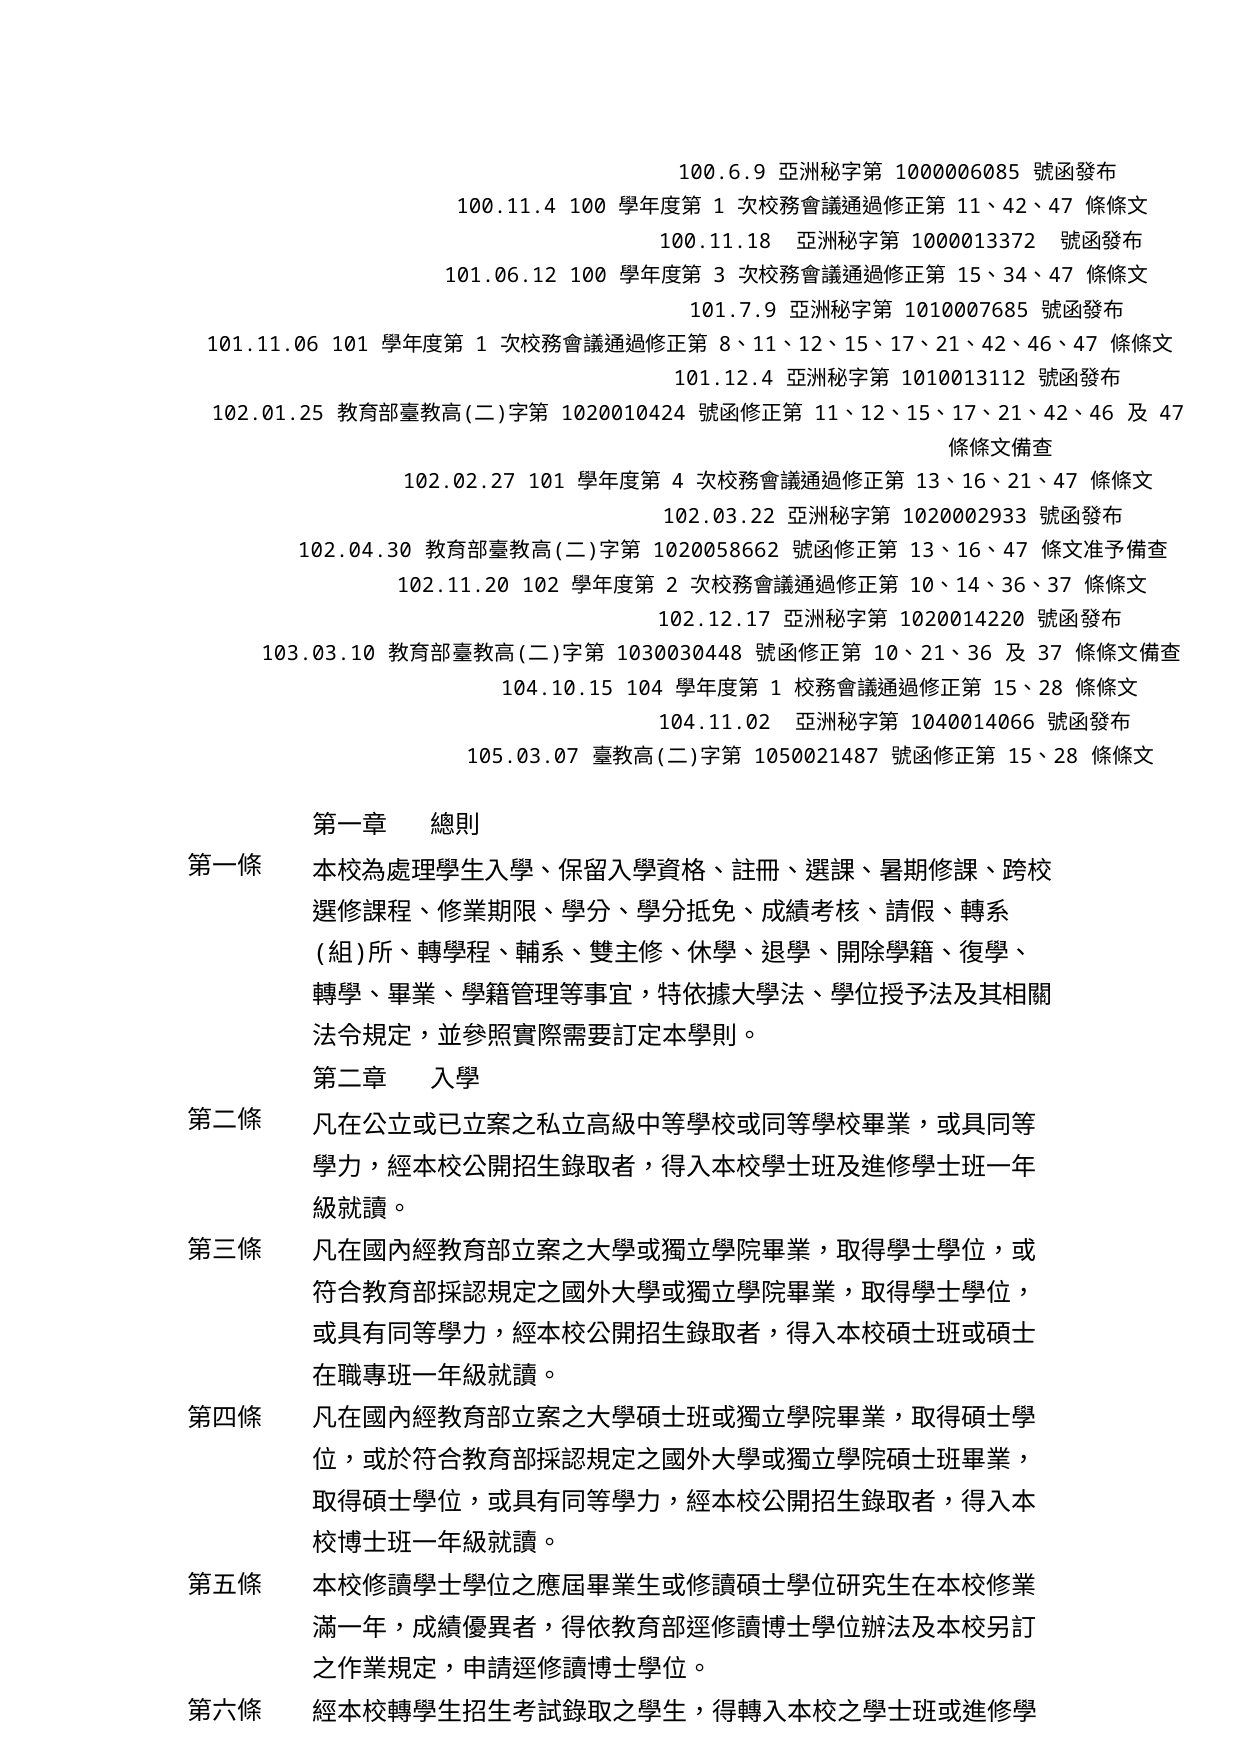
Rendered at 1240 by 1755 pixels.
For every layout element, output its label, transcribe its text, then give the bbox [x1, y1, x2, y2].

text 凡在國內經教育部立案之大學或獨立學院畢業，取得學士學位，或符合教育部採認規定之國外大學或獨立學院畢業，取得學士學位，或具有同等學力，經本校公開招生錄取者，得入本校碩士班或碩士在職專班一年級就讀。 [312, 1230, 1038, 1392]
text 第一條 [187, 846, 312, 882]
text 102.04.30 教育部臺教高(二)字第 1020058662 號函修正第 13、16、47 條文准予備查 [298, 533, 1240, 564]
text 102.11.20 102 學年度第 2 次校務會議通過修正第 10、14、36、37 條條文 [397, 568, 1240, 598]
text 105.03.07 臺教高(二)字第 1050021487 號函修正第 15、28 條條文 [466, 740, 1240, 770]
text 104.11.02 亞洲秘字第 1040014066 號函發布 [658, 705, 1240, 736]
text 第二章 入學 [312, 1059, 1240, 1095]
text 第六條 [187, 1691, 312, 1727]
text 103.03.10 教育部臺教高(二)字第 1030030448 號函修正第 10、21、36 及 37 條條文備查 [261, 637, 1240, 667]
text 102.03.22 亞洲秘字第 1020002933 號函發布 [662, 499, 1240, 529]
text 100.11.4 100 學年度第 1 次校務會議通過修正第 11、42、47 條條文 [456, 190, 1240, 220]
text 第四條 [187, 1397, 312, 1434]
text 100.6.9 亞洲秘字第 1000006085 號函發布 [678, 155, 1240, 186]
text 第二條 [187, 1100, 312, 1136]
text 104.10.15 104 學年度第 1 校務會議通過修正第 15、28 條條文 [501, 671, 1240, 701]
text 102.02.27 101 學年度第 4 次校務會議通過修正第 13、16、21、47 條條文 [403, 465, 1240, 495]
text 本校為處理學生入學、保留入學資格、註冊、選課、暑期修課、跨校選修課程、修業期限、學分、學分抵免、成績考核、請假、轉系(組)所、轉學程、輔系、雙主修、休學、退學、開除學籍、復學、轉學、畢業、學籍管理等事宜，特依據大學法、學位授予法及其相關法令規定，並參照實際需要訂定本學則。 [312, 850, 1053, 1052]
text 經本校轉學生招生考試錄取之學生，得轉入本校之學士班或進修學 [312, 1691, 1240, 1727]
text 100.11.18 亞洲秘字第 1000013372 號函發布 [658, 224, 1240, 254]
text 101.12.4 亞洲秘字第 1010013112 號函發布 [673, 362, 1240, 392]
text 第一章 總則 [312, 804, 1240, 841]
text 條條文備查 [948, 432, 1240, 462]
text 101.11.06 101 學年度第 1 次校務會議通過修正第 8、11、12、15、17、21、42、46、47 條條文 [206, 327, 1240, 357]
text 102.12.17 亞洲秘字第 1020014220 號函發布 [657, 602, 1240, 633]
text 101.06.12 100 學年度第 3 次校務會議通過修正第 15、34、47 條條文 [444, 258, 1240, 289]
text 102.01.25 教育部臺教高(二)字第 1020010424 號函修正第 11、12、15、17、21、42、46 及 47 [211, 396, 1240, 426]
text 凡在公立或已立案之私立高級中等學校或同等學校畢業，或具同等學力，經本校公開招生錄取者，得入本校學士班及進修學士班一年級就讀。 [312, 1105, 1038, 1224]
text 本校修讀學士學位之應屆畢業生或修讀碩士學位研究生在本校修業滿一年，成績優異者，得依教育部逕修讀博士學位辦法及本校另訂之作業規定，申請逕修讀博士學位。 [312, 1565, 1038, 1685]
text 第三條 [187, 1230, 312, 1266]
text 第五條 [187, 1565, 312, 1601]
text 101.7.9 亞洲秘字第 1010007685 號函發布 [689, 293, 1240, 323]
text 凡在國內經教育部立案之大學碩士班或獨立學院畢業，取得碩士學位，或於符合教育部採認規定之國外大學或獨立學院碩士班畢業，取得碩士學位，或具有同等學力，經本校公開招生錄取者，得入本校博士班一年級就讀。 [312, 1398, 1038, 1559]
